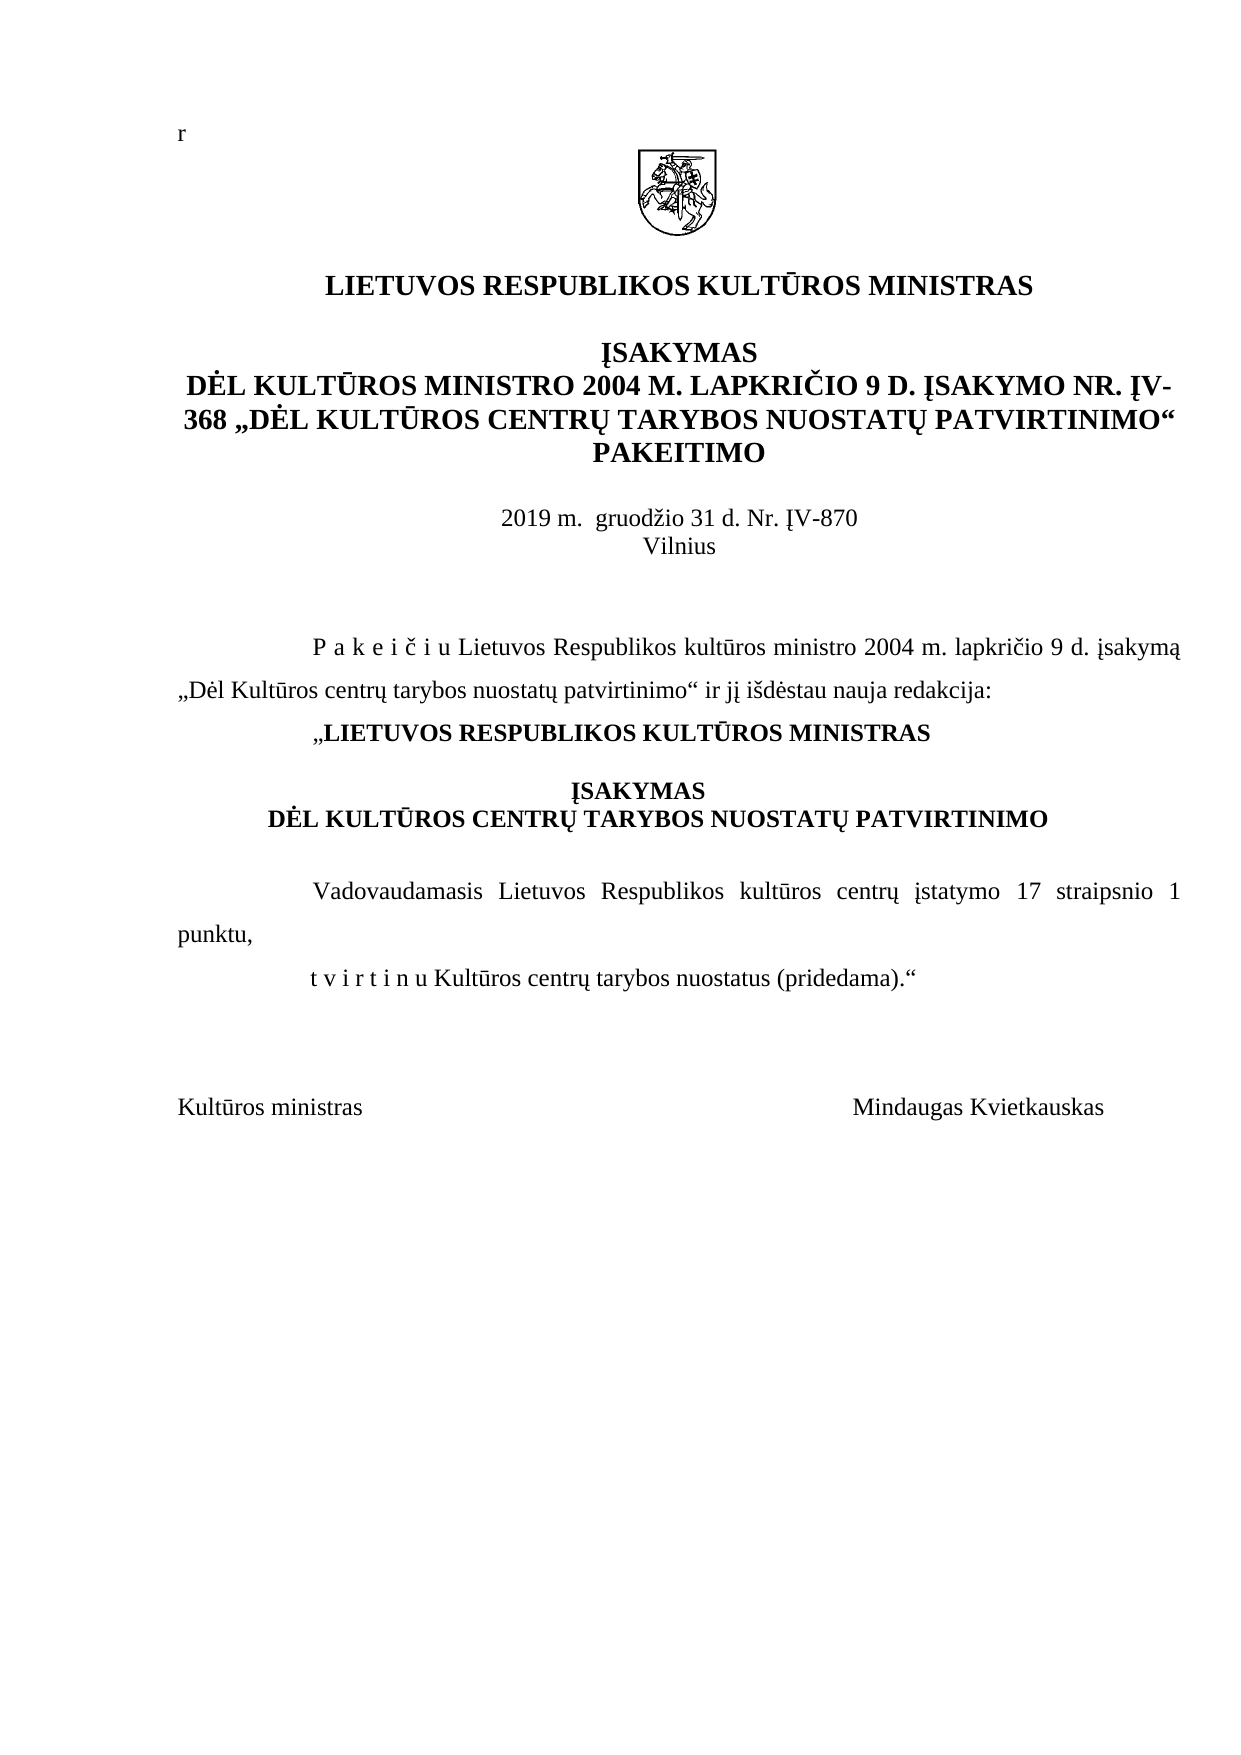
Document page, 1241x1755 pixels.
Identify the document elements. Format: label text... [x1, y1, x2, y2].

text Vilnius [177, 531, 1181, 560]
text ĮSAKYMAS [177, 776, 1181, 804]
text t v i r t i n u Kultūros centrų tarybos nuostatus (pridedama).“ [177, 963, 1181, 991]
text DĖL KULTŪROS MINISTRO 2004 M. LAPKRIČIO 9 D. ĮSAKYMO NR. ĮV-368 „DĖL KULTŪROS CENTRŲ TARYBOS NUOSTATŲ PATVIRTINIMO“ PAKEITIMO [177, 368, 1181, 469]
text r [177, 118, 1181, 147]
text LIETUVOS RESPUBLIKOS KULTŪROS MINISTRAS [177, 268, 1181, 301]
text DĖL KULTŪROS CENTRŲ TARYBOS NUOSTATŲ PATVIRTINIMO [177, 804, 1181, 833]
text Kultūros ministras Mindaugas Kvietkauskas [177, 1092, 1181, 1121]
text Vadovaudamasis Lietuvos Respublikos kultūros centrų įstatymo 17 straipsnio 1 punktu, [177, 876, 1181, 948]
text „LIETUVOS RESPUBLIKOS KULTŪROS MINISTRAS [177, 718, 1181, 747]
text 2019 m. gruodžio 31 d. Nr. ĮV-870 [177, 503, 1181, 531]
text P a k e i č i u Lietuvos Respublikos kultūros ministro 2004 m. lapkričio 9 d. įsakymą „Dėl Kultūros centrų tarybos nuostatų patvirtinimo“ ir jį išdėstau nauja redakcija: [177, 632, 1181, 704]
text ĮSAKYMAS [177, 335, 1181, 368]
